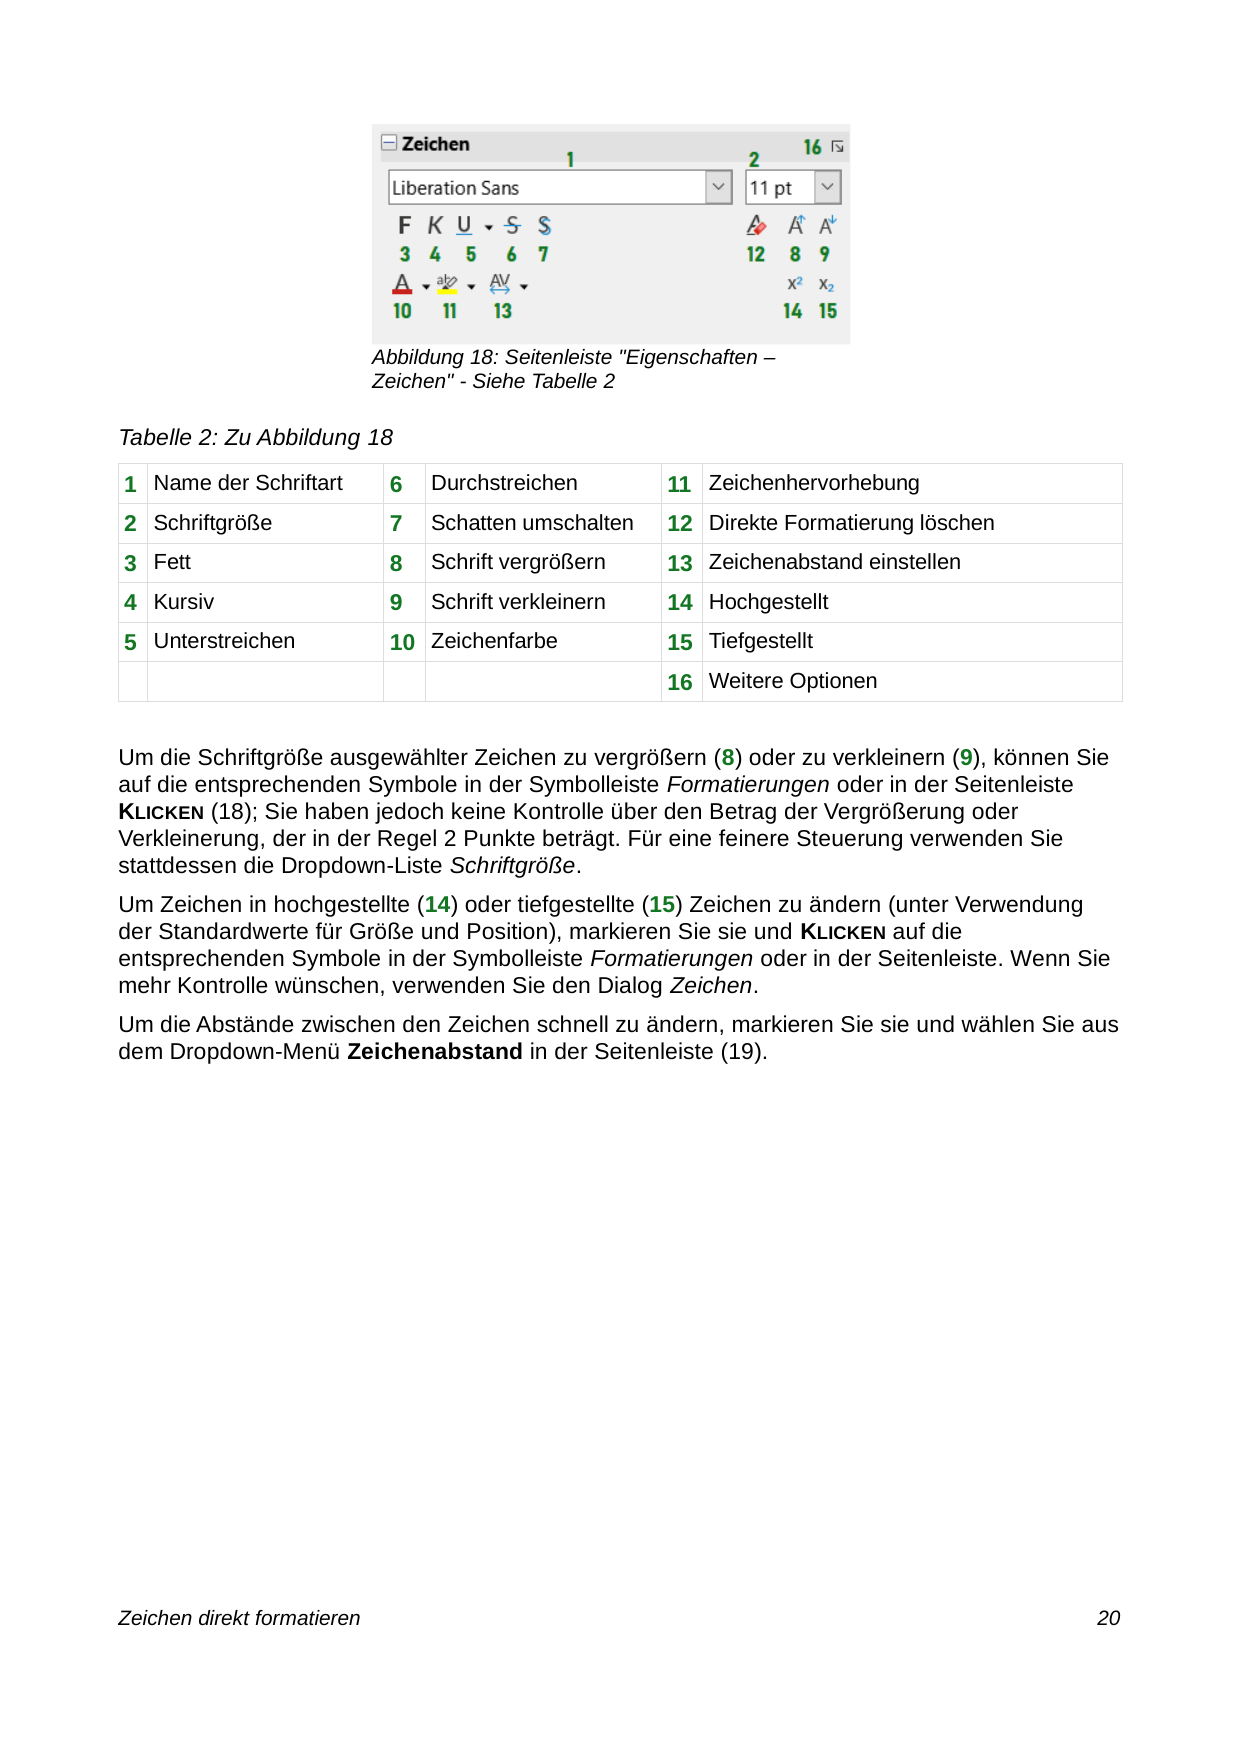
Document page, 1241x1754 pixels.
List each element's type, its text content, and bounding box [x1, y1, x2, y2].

text Um die Schriftgröße ausgewählter Zeichen zu vergrößern (8) oder zu verkleinern (9), können Sie auf die entsprechenden Symbole in der Symbolleiste Formatierungen oder in der Seitenleiste Klicken (Abbildung 18); Sie haben jedoch keine Kontrolle über den Betrag der Vergrößerung oder Verkleinerung, der in der Regel 2 Punkte beträgt. Für eine feinere Steuerung verwenden Sie stattdessen die Dropdown-Liste Schriftgröße. [118, 743, 1122, 878]
table_header Zeichenhervorhebung [703, 464, 1122, 503]
table_cell 5 [119, 623, 147, 661]
table_cell Schatten umschalten [426, 504, 661, 542]
table_cell Fett [148, 544, 383, 582]
table_cell [119, 662, 147, 701]
table_cell Hochgestellt [703, 583, 1122, 622]
table_header 6 [384, 464, 425, 503]
table_cell [426, 662, 661, 701]
table_cell 14 [662, 583, 702, 622]
table_cell 12 [662, 504, 702, 542]
text Um die Abstände zwischen den Zeichen schnell zu ändern, markieren Sie sie und wählen Sie aus dem Dropdown-Menü Zeichenabstand in der Seitenleiste (Abbildung 19). [118, 1010, 1122, 1064]
table_cell Weitere Optionen [703, 662, 1122, 701]
table_cell 8 [384, 544, 425, 582]
table_cell Schrift vergrößern [426, 544, 661, 582]
table_cell 7 [384, 504, 425, 542]
table_cell 3 [119, 544, 147, 582]
table_cell [148, 662, 383, 701]
text Tabelle 2: Zu Abbildung 18 [118, 424, 1122, 451]
table_cell 15 [662, 623, 702, 661]
table_cell 2 [119, 504, 147, 542]
table_cell [384, 662, 425, 701]
table_cell 16 [662, 662, 702, 701]
table_cell 9 [384, 583, 425, 622]
table_header 11 [662, 464, 702, 503]
table_cell Schriftgröße [148, 504, 383, 542]
table_cell Direkte Formatierung löschen [703, 504, 1122, 542]
table_header 1 [119, 464, 147, 503]
table_cell Zeichenabstand einstellen [703, 544, 1122, 582]
table_cell 10 [384, 623, 425, 661]
table_cell Kursiv [148, 583, 383, 622]
text Um Zeichen in hochgestellte (14) oder tiefgestellte (15) Zeichen zu ändern (unter Verwendung der Standardwerte für Größe und Position), markieren Sie sie und Klicken auf die entsprechenden Symbole in der Symbolleiste Formatierungen oder in der Seitenleiste. Wenn Sie mehr Kontrolle wünschen, verwenden Sie den Dialog Zeichen. [118, 890, 1122, 998]
table_cell Unterstreichen [148, 623, 383, 661]
table_cell 13 [662, 544, 702, 582]
table_cell Schrift verkleinern [426, 583, 661, 622]
table_header Durchstreichen [426, 464, 661, 503]
picture [371, 124, 857, 346]
table_cell Tiefgestellt [703, 623, 1122, 661]
table_cell Zeichenfarbe [426, 623, 661, 661]
table_cell 4 [119, 583, 147, 622]
text Abbildung 18: Seitenleiste "Eigenschaften – Zeichen" - Siehe Tabelle 2 [372, 346, 857, 393]
table_header Name der Schriftart [148, 464, 383, 503]
